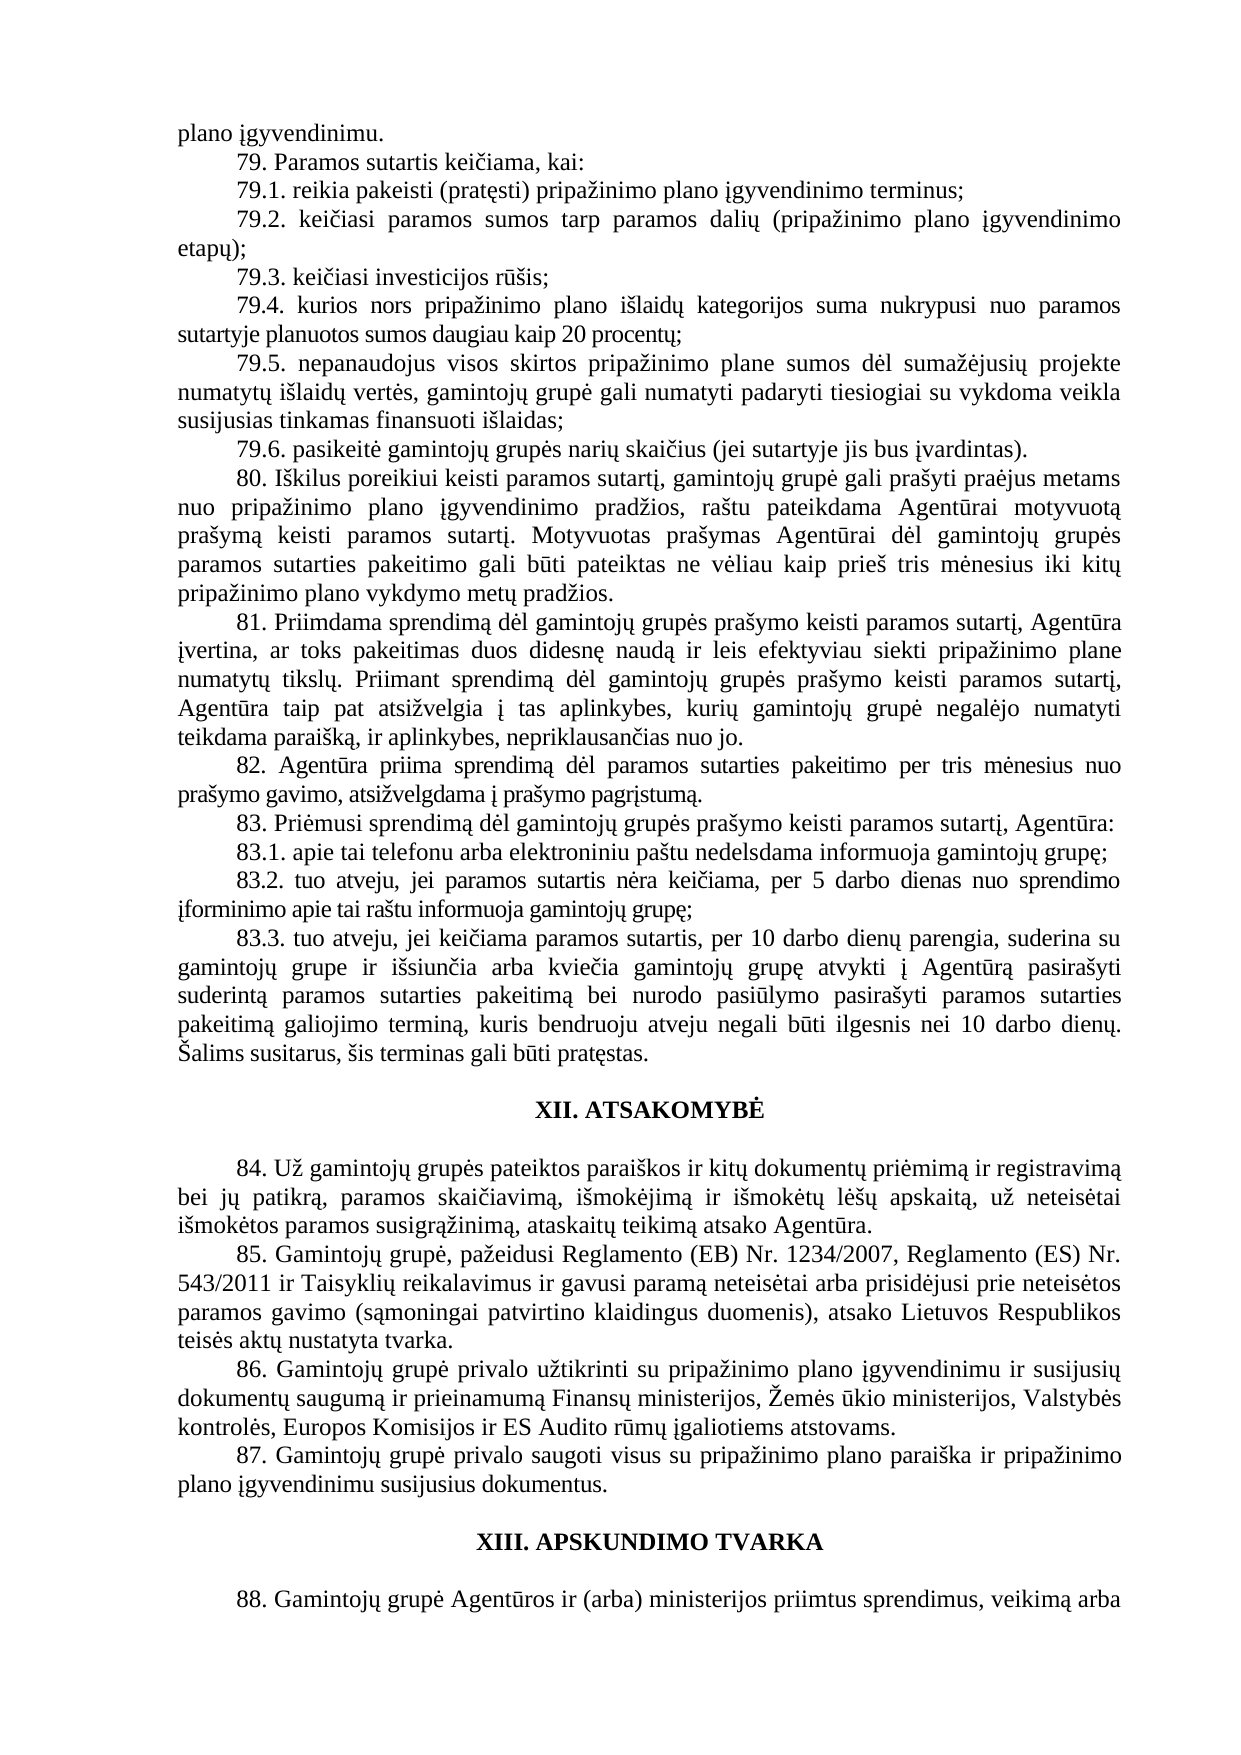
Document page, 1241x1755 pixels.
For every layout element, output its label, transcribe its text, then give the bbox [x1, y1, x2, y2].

text plano įgyvendinimu. [177, 118, 1122, 147]
text 79.6. pasikeitė gamintojų grupės narių skaičius (jei sutartyje jis bus įvardintas). [177, 434, 1122, 463]
text 79.2. keičiasi paramos sumos tarp paramos dalių (pripažinimo plano įgyvendinimo etapų); [177, 204, 1122, 262]
text 85. Gamintojų grupė, pažeidusi Reglamento (EB) Nr. 1234/2007, Reglamento (ES) Nr. 543/2011 ir Taisyklių reikalavimus ir gavusi paramą neteisėtai arba prisidėjusi prie neteisėtos paramos gavimo (sąmoningai patvirtino klaidingus duomenis), atsako Lietuvos Respublikos teisės aktų nustatyta tvarka. [177, 1239, 1122, 1354]
text 81. Priimdama sprendimą dėl gamintojų grupės prašymo keisti paramos sutartį, Agentūra įvertina, ar toks pakeitimas duos didesnę naudą ir leis efektyviau siekti pripažinimo plane numatytų tikslų. Priimant sprendimą dėl gamintojų grupės prašymo keisti paramos sutartį, Agentūra taip pat atsižvelgia į tas aplinkybes, kurių gamintojų grupė negalėjo numatyti teikdama paraišką, ir aplinkybes, nepriklausančias nuo jo. [177, 607, 1122, 751]
text 79.3. keičiasi investicijos rūšis; [177, 262, 1122, 291]
text 83. Priėmusi sprendimą dėl gamintojų grupės prašymo keisti paramos sutartį, Agentūra: [177, 808, 1122, 837]
text 83.1. apie tai telefonu arba elektroniniu paštu nedelsdama informuoja gamintojų grupę; [177, 837, 1122, 866]
text 79.1. reikia pakeisti (pratęsti) pripažinimo plano įgyvendinimo terminus; [177, 176, 1122, 204]
text 86. Gamintojų grupė privalo užtikrinti su pripažinimo plano įgyvendinimu ir susijusių dokumentų saugumą ir prieinamumą Finansų ministerijos, Žemės ūkio ministerijos, Valstybės kontrolės, Europos Komisijos ir ES Audito rūmų įgaliotiems atstovams. [177, 1354, 1122, 1441]
text XII. ATSAKOMYBĖ [177, 1096, 1122, 1124]
text 83.2. tuo atveju, jei paramos sutartis nėra keičiama, per 5 darbo dienas nuo sprendimo įforminimo apie tai raštu informuoja gamintojų grupę; [177, 866, 1122, 923]
text 88. Gamintojų grupė Agentūros ir (arba) ministerijos priimtus sprendimus, veikimą arba [177, 1584, 1122, 1613]
text 79. Paramos sutartis keičiama, kai: [177, 147, 1122, 176]
text 79.4. kurios nors pripažinimo plano išlaidų kategorijos suma nukrypusi nuo paramos sutartyje planuotos sumos daugiau kaip 20 procentų; [177, 291, 1122, 348]
text 80. Iškilus poreikiui keisti paramos sutartį, gamintojų grupė gali prašyti praėjus metams nuo pripažinimo plano įgyvendinimo pradžios, raštu pateikdama Agentūrai motyvuotą prašymą keisti paramos sutartį. Motyvuotas prašymas Agentūrai dėl gamintojų grupės paramos sutarties pakeitimo gali būti pateiktas ne vėliau kaip prieš tris mėnesius iki kitų pripažinimo plano vykdymo metų pradžios. [177, 463, 1122, 607]
text 87. Gamintojų grupė privalo saugoti visus su pripažinimo plano paraiška ir pripažinimo plano įgyvendinimu susijusius dokumentus. [177, 1441, 1122, 1498]
text XIII. APSKUNDIMO TVARKA [177, 1527, 1122, 1556]
text 83.3. tuo atveju, jei keičiama paramos sutartis, per 10 darbo dienų parengia, suderina su gamintojų grupe ir išsiunčia arba kviečia gamintojų grupę atvykti į Agentūrą pasirašyti suderintą paramos sutarties pakeitimą bei nurodo pasiūlymo pasirašyti paramos sutarties pakeitimą galiojimo terminą, kuris bendruoju atveju negali būti ilgesnis nei 10 darbo dienų. Šalims susitarus, šis terminas gali būti pratęstas. [177, 923, 1122, 1067]
text 79.5. nepanaudojus visos skirtos pripažinimo plane sumos dėl sumažėjusių projekte numatytų išlaidų vertės, gamintojų grupė gali numatyti padaryti tiesiogiai su vykdoma veikla susijusias tinkamas finansuoti išlaidas; [177, 348, 1122, 434]
text 82. Agentūra priima sprendimą dėl paramos sutarties pakeitimo per tris mėnesius nuo prašymo gavimo, atsižvelgdama į prašymo pagrįstumą. [177, 751, 1122, 808]
text 84. Už gamintojų grupės pateiktos paraiškos ir kitų dokumentų priėmimą ir registravimą bei jų patikrą, paramos skaičiavimą, išmokėjimą ir išmokėtų lėšų apskaitą, už neteisėtai išmokėtos paramos susigrąžinimą, ataskaitų teikimą atsako Agentūra. [177, 1153, 1122, 1239]
